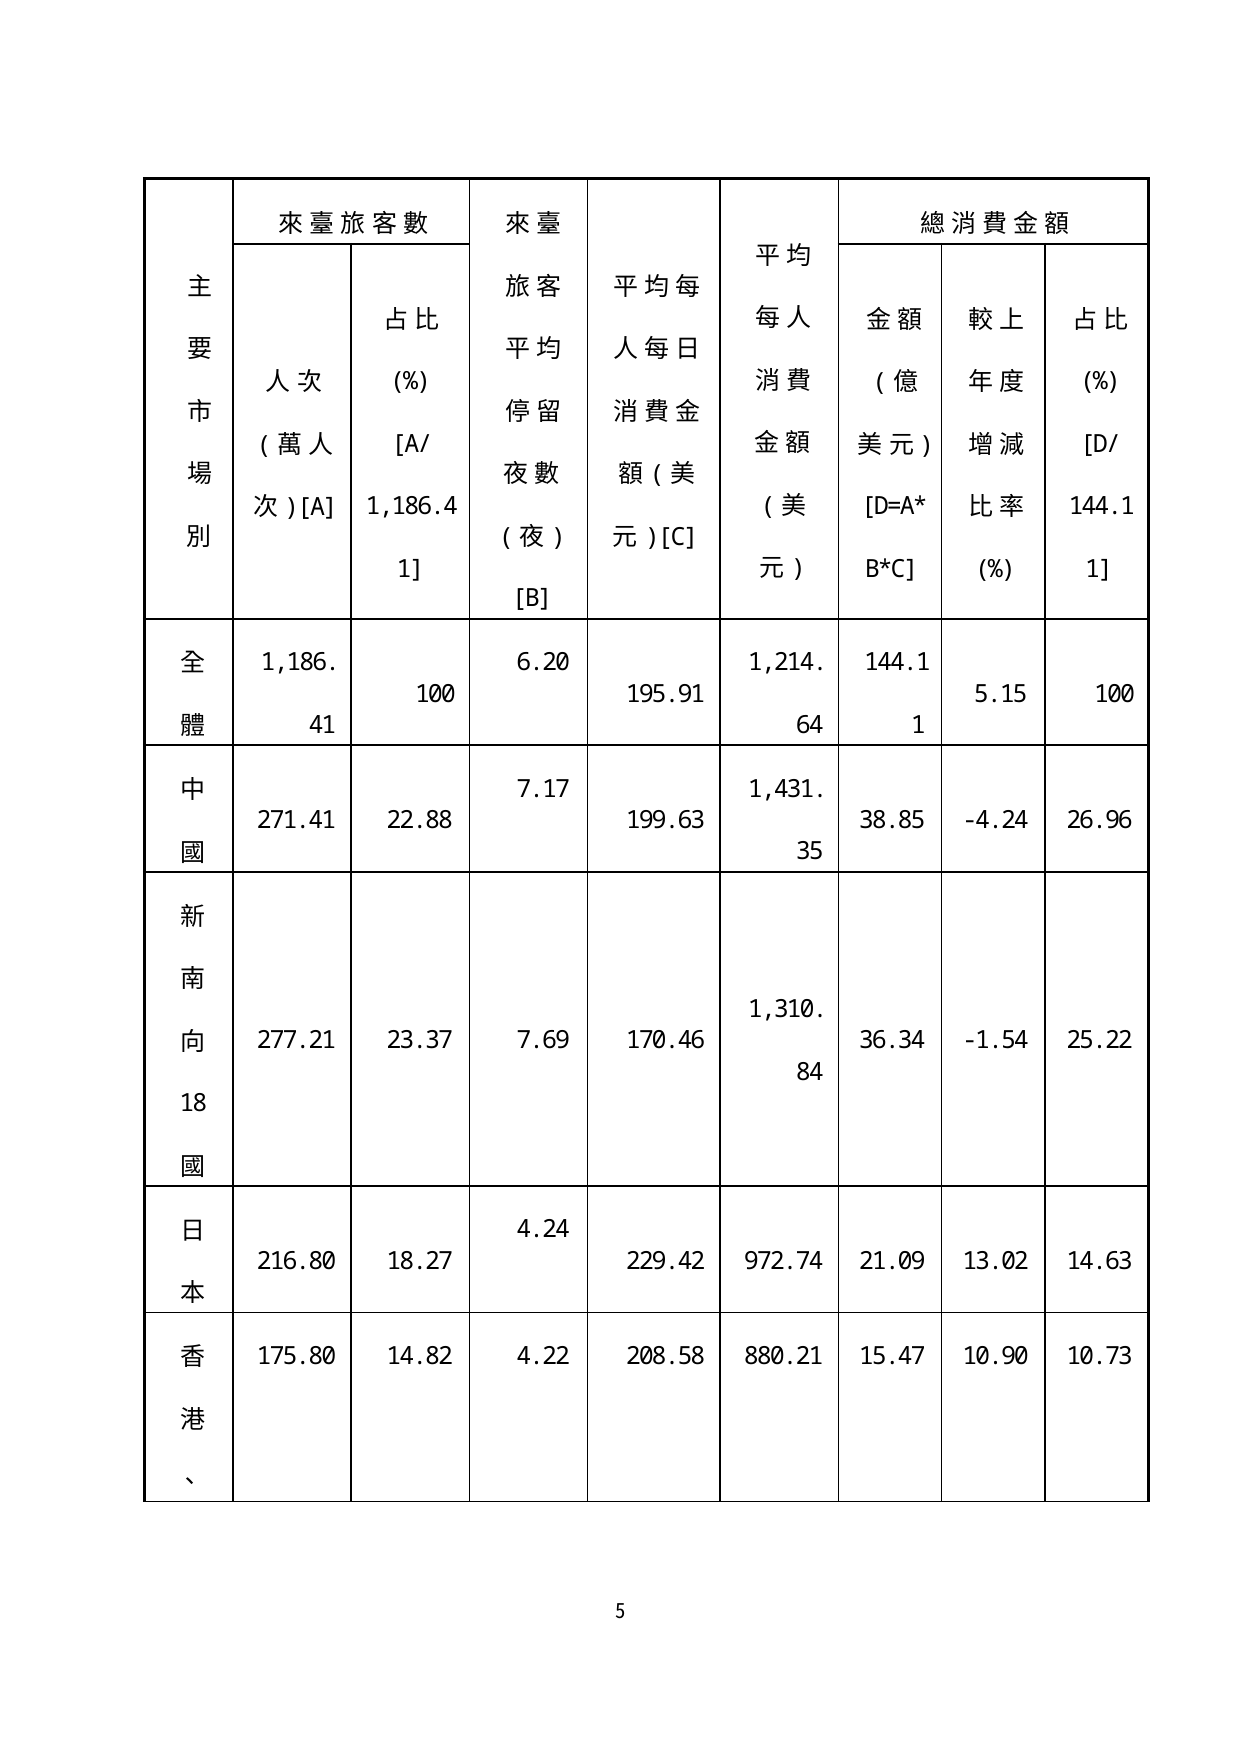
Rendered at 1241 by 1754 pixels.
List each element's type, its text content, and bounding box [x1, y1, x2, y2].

table_cell 100 [352, 620, 469, 744]
table_cell 22.88 [352, 746, 469, 871]
table_cell 新南向18國 [146, 873, 232, 1185]
table_cell 7.69 [470, 873, 587, 1185]
table_cell 日本 [146, 1187, 232, 1312]
table_cell 18.27 [352, 1187, 469, 1312]
table_cell 占比(%)[D/144.11] [1046, 245, 1147, 618]
table_cell 14.63 [1046, 1187, 1147, 1312]
table_cell 277.21 [234, 873, 350, 1185]
table_cell 10.90 [942, 1313, 1044, 1501]
table_cell 25.22 [1046, 873, 1147, 1185]
table_cell 36.34 [839, 873, 941, 1185]
table_cell 全體 [146, 620, 232, 744]
table_cell -4.24 [942, 746, 1044, 871]
table_cell 1,310.84 [721, 873, 838, 1185]
table_cell 10.73 [1046, 1313, 1147, 1501]
table_cell 170.46 [588, 873, 719, 1185]
table_cell 21.09 [839, 1187, 941, 1312]
table_cell 中國 [146, 746, 232, 871]
table_cell 人次(萬人次)[A] [234, 245, 350, 618]
table_cell 15.47 [839, 1313, 941, 1501]
table_cell 香港、 [146, 1313, 232, 1501]
table_cell 7.17 [470, 746, 587, 871]
table_cell 1,186.41 [234, 620, 350, 744]
table_cell 38.85 [839, 746, 941, 871]
table_cell 208.58 [588, 1313, 719, 1501]
table_cell 5.15 [942, 620, 1044, 744]
table_cell 14.82 [352, 1313, 469, 1501]
table_cell 195.91 [588, 620, 719, 744]
table_cell 175.80 [234, 1313, 350, 1501]
table_cell 271.41 [234, 746, 350, 871]
table_cell 13.02 [942, 1187, 1044, 1312]
table_header 平均每人每日消費金額(美元)[C] [588, 180, 719, 618]
table_cell 100 [1046, 620, 1147, 744]
table_header 來臺旅客平均停留夜數(夜) [B] [470, 180, 587, 618]
table_cell 144.11 [839, 620, 941, 744]
table_cell 972.74 [721, 1187, 838, 1312]
table_cell 4.24 [470, 1187, 587, 1312]
table_cell 216.80 [234, 1187, 350, 1312]
table_cell 23.37 [352, 873, 469, 1185]
table_cell 較上年度增減比率(%) [942, 245, 1044, 618]
table_header 總消費金額 [839, 180, 1147, 243]
table_cell 金額(億美元) [D=A*B*C] [839, 245, 941, 618]
table_header 來臺旅客數 [234, 180, 469, 243]
table_header 主要市場別 [146, 180, 232, 618]
table_cell 880.21 [721, 1313, 838, 1501]
table_cell 229.42 [588, 1187, 719, 1312]
table_cell 1,214.64 [721, 620, 838, 744]
table_cell 199.63 [588, 746, 719, 871]
table_cell 6.20 [470, 620, 587, 744]
table_header 平均每人消費金額(美元) [721, 180, 838, 618]
table_cell -1.54 [942, 873, 1044, 1185]
table_cell 4.22 [470, 1313, 587, 1501]
table_cell 1,431.35 [721, 746, 838, 871]
table_cell 26.96 [1046, 746, 1147, 871]
table_cell 占比(%) [A/1,186.41] [352, 245, 469, 618]
